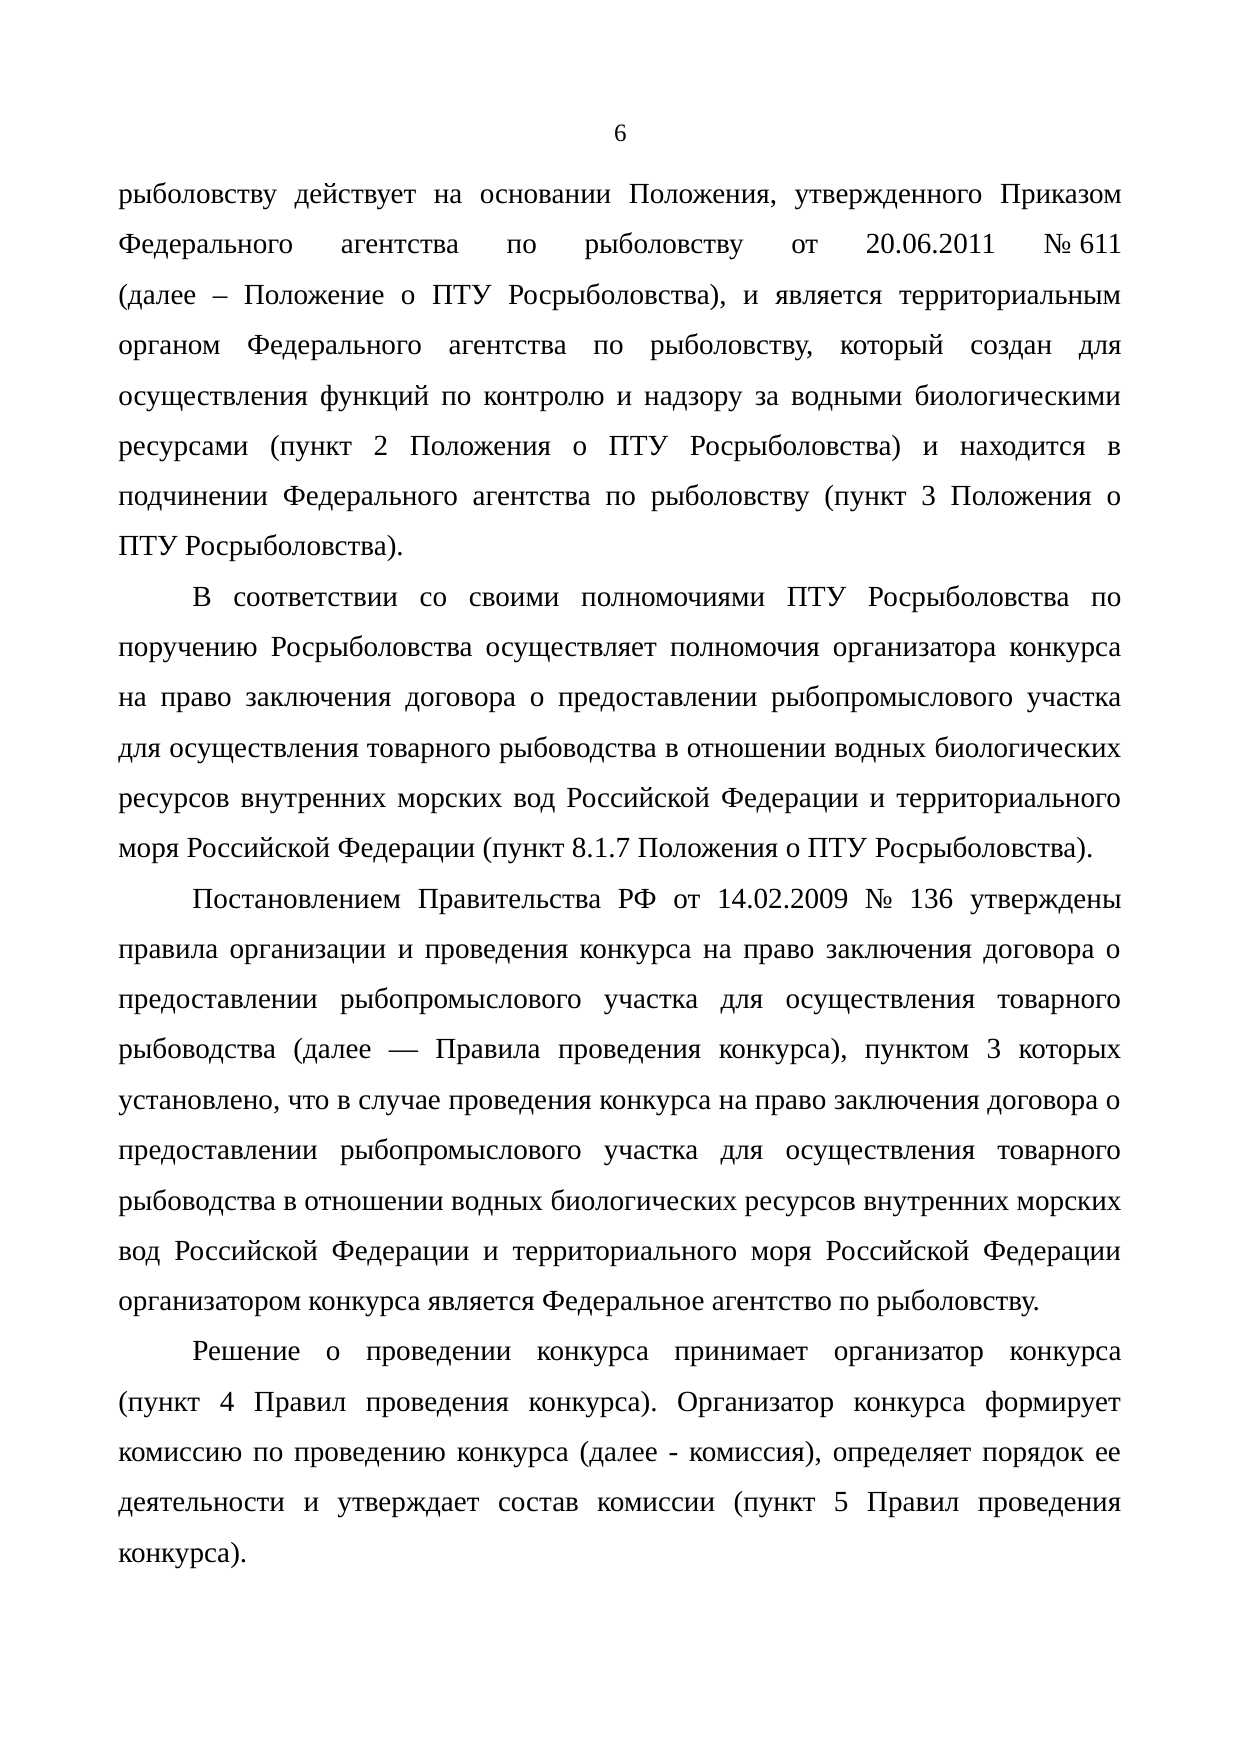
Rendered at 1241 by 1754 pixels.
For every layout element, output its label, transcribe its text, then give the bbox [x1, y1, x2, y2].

text рыболовству действует на основании Положения, утвержденного Приказом Федерального агентства по рыболовству от 20.06.2011 № 611 (далее – Положение о ПТУ Росрыболовства), и является территориальным органом Федерального агентства по рыболовству, который создан для осуществления функций по контролю и надзору за водными биологическими ресурсами (пункт 2 Положения о ПТУ Росрыболовства) и находится в подчинении Федерального агентства по рыболовству (пункт 3 Положения о ПТУ Росрыболовства). [118, 176, 1122, 562]
text Решение о проведении конкурса принимает организатор конкурса (пункт 4 Правил проведения конкурса). Организатор конкурса формирует комиссию по проведению конкурса (далее - комиссия), определяет порядок ее деятельности и утверждает состав комиссии (пункт 5 Правил проведения конкурса). [118, 1333, 1122, 1568]
text В соответствии со своими полномочиями ПТУ Росрыболовства по поручению Росрыболовства осуществляет полномочия организатора конкурса на право заключения договора о предоставлении рыбопромыслового участка для осуществления товарного рыбоводства в отношении водных биологических ресурсов внутренних морских вод Российской Федерации и территориального моря Российской Федерации (пункт 8.1.7 Положения о ПТУ Росрыболовства). [118, 579, 1122, 864]
text Постановлением Правительства РФ от 14.02.2009 № 136 утверждены правила организации и проведения конкурса на право заключения договора о предоставлении рыбопромыслового участка для осуществления товарного рыбоводства (далее — Правила проведения конкурса), пунктом 3 которых установлено, что в случае проведения конкурса на право заключения договора о предоставлении рыбопромыслового участка для осуществления товарного рыбоводства в отношении водных биологических ресурсов внутренних морских вод Российской Федерации и территориального моря Российской Федерации организатором конкурса является Федеральное агентство по рыболовству. [118, 881, 1122, 1317]
